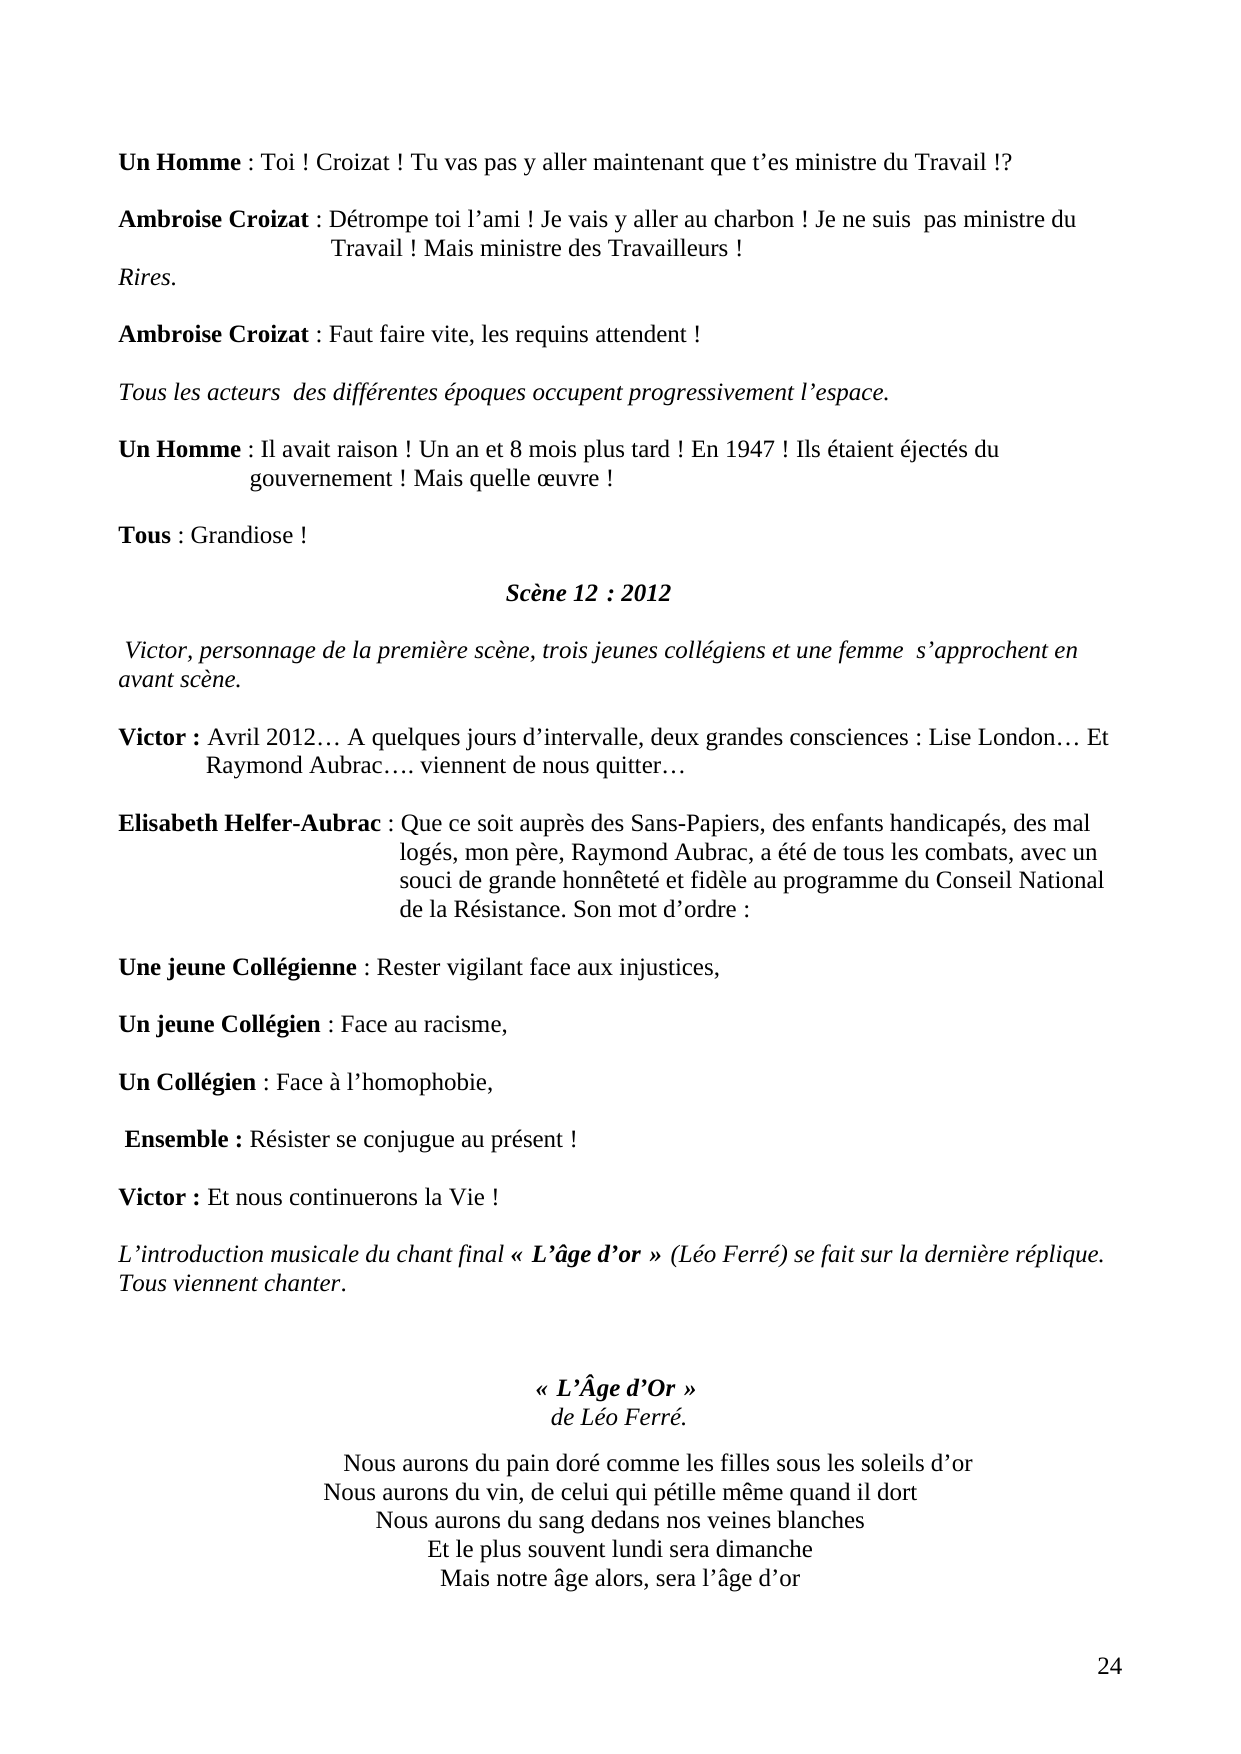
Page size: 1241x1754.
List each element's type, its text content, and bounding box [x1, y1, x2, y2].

text Tous : Grandiose ! [118, 521, 1122, 549]
text Travail ! Mais ministre des Travailleurs ! [118, 233, 1122, 262]
text logés, mon père, Raymond Aubrac, a été de tous les combats, avec un [118, 837, 1122, 866]
text L’introduction musicale du chant final « L’âge d’or » (Léo Ferré) se fait sur la dernière réplique. [118, 1239, 1122, 1268]
text Rires. [118, 262, 1122, 291]
text Raymond Aubrac…. viennent de nous quitter… [118, 751, 1122, 779]
text souci de grande honnêteté et fidèle au programme du Conseil National [118, 866, 1122, 894]
text Tous viennent chanter. [118, 1268, 1122, 1297]
text Et le plus souvent lundi sera dimanche [118, 1534, 1122, 1563]
text Scène 12 : 2012 [118, 578, 1122, 607]
text Ambroise Croizat : Détrompe toi l’ami ! Je vais y aller au charbon ! Je ne suis pas ministre du [118, 204, 1122, 233]
text Nous aurons du pain doré comme les filles sous les soleils d’or [268, 1448, 1122, 1477]
text Victor, personnage de la première scène, trois jeunes collégiens et une femme s’approchent en avant scène. [118, 636, 1122, 693]
text Un Collégien : Face à l’homophobie, [118, 1067, 1122, 1096]
text de Léo Ferré. [118, 1402, 1122, 1431]
text Une jeune Collégienne : Rester vigilant face aux injustices, [118, 952, 1122, 981]
text Un jeune Collégien : Face au racisme, [118, 1009, 1122, 1038]
text Un Homme : Il avait raison ! Un an et 8 mois plus tard ! En 1947 ! Ils étaient éjectés du [118, 434, 1122, 463]
text de la Résistance. Son mot d’ordre : [118, 894, 1122, 923]
text Elisabeth Helfer-Aubrac : Que ce soit auprès des Sans-Papiers, des enfants handicapés, des mal [118, 808, 1122, 837]
text Mais notre âge alors, sera l’âge d’or [118, 1563, 1122, 1592]
text Tous les acteurs des différentes époques occupent progressivement l’espace. [118, 377, 1122, 406]
text Victor : Avril 2012… A quelques jours d’intervalle, deux grandes consciences : Lise London… Et [118, 722, 1122, 751]
text Un Homme : Toi ! Croizat ! Tu vas pas y aller maintenant que t’es ministre du Travail !? [118, 147, 1122, 176]
text Nous aurons du sang dedans nos veines blanches [118, 1505, 1122, 1534]
text Victor : Et nous continuerons la Vie ! [118, 1182, 1122, 1211]
text gouvernement ! Mais quelle œuvre ! [118, 463, 1122, 492]
text Nous aurons du vin, de celui qui pétille même quand il dort [118, 1477, 1122, 1505]
text Ensemble : Résister se conjugue au présent ! [118, 1124, 1122, 1153]
text Ambroise Croizat : Faut faire vite, les requins attendent ! [118, 319, 1122, 348]
text « L’Âge d’Or » [118, 1373, 1122, 1402]
